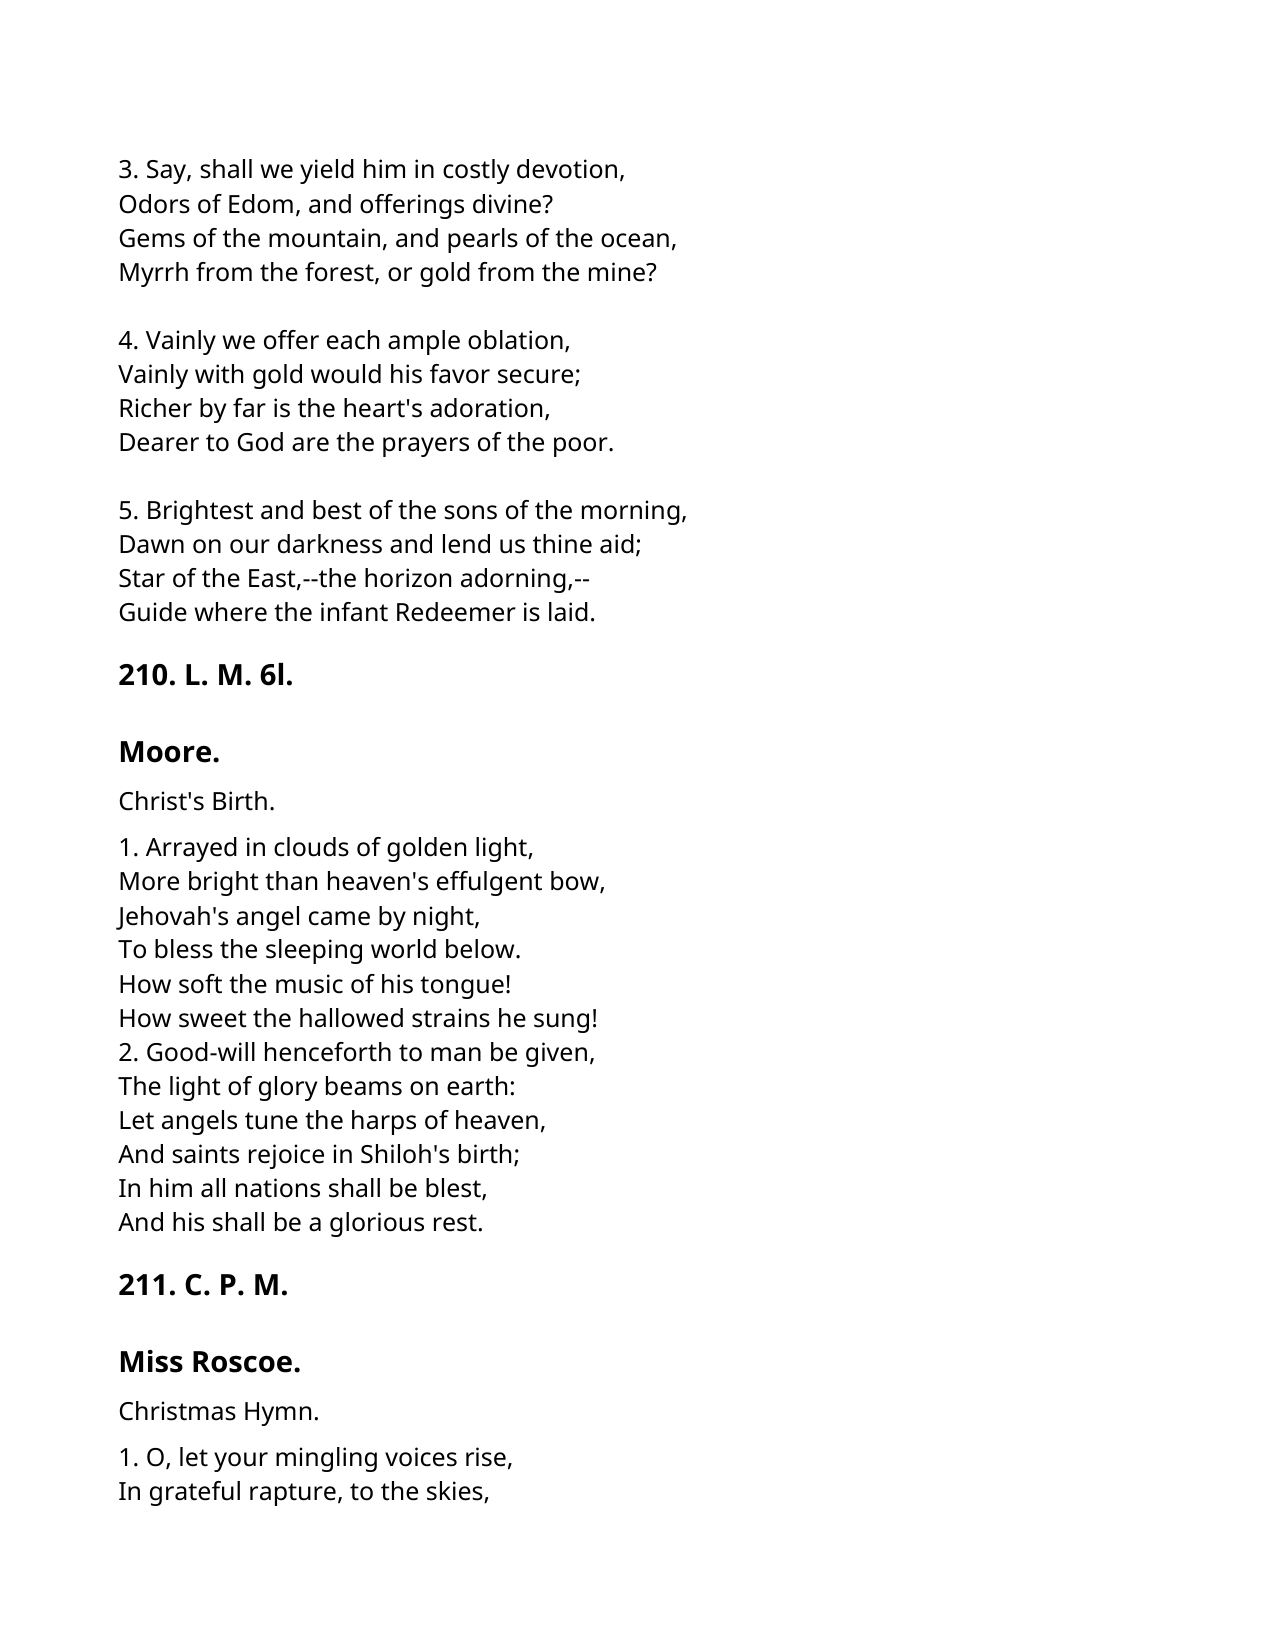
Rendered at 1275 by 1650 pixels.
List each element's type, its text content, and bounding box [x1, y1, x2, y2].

text 1. O, let your mingling voices rise, In grateful rapture, to the skies, [118, 1440, 1157, 1508]
text Guide where the infant Redeemer is laid. [118, 595, 1157, 629]
text 2. Good-will henceforth to man be given, The light of glory beams on earth: Let angels tune the harps of heaven, And saints rejoice in Shiloh's birth; In him all nations shall be blest, And his shall be a glorious rest. [118, 1034, 1157, 1239]
subtitle 211. C. P. M. [118, 1264, 1157, 1303]
text Star of the East,--the horizon adorning,-- [118, 561, 1157, 595]
text Odors of Edom, and offerings divine? [118, 186, 1157, 220]
text Vainly with gold would his favor secure; [118, 357, 1157, 391]
text 3. Say, shall we yield him in costly devotion, [118, 152, 1157, 186]
text Dawn on our darkness and lend us thine aid; [118, 527, 1157, 561]
text Richer by far is the heart's adoration, [118, 391, 1157, 425]
text Gems of the mountain, and pearls of the ocean, [118, 220, 1157, 254]
text 1. Arrayed in clouds of golden light, More bright than heaven's effulgent bow, Jehovah's angel came by night, To bless the sleeping world below. How soft the music of his tongue! How sweet the hallowed strains he sung! [118, 830, 1157, 1034]
text Myrrh from the forest, or gold from the mine? [118, 254, 1157, 288]
text Christmas Hymn. [118, 1393, 1157, 1427]
text Dearer to God are the prayers of the poor. [118, 425, 1157, 459]
text Christ's Birth. [118, 783, 1157, 817]
subtitle 210. L. M. 6l. [118, 654, 1157, 694]
subtitle Moore. [118, 731, 1157, 771]
text 5. Brightest and best of the sons of the morning, [118, 493, 1157, 527]
text 4. Vainly we offer each ample oblation, [118, 322, 1157, 357]
subtitle Miss Roscoe. [118, 1341, 1157, 1381]
